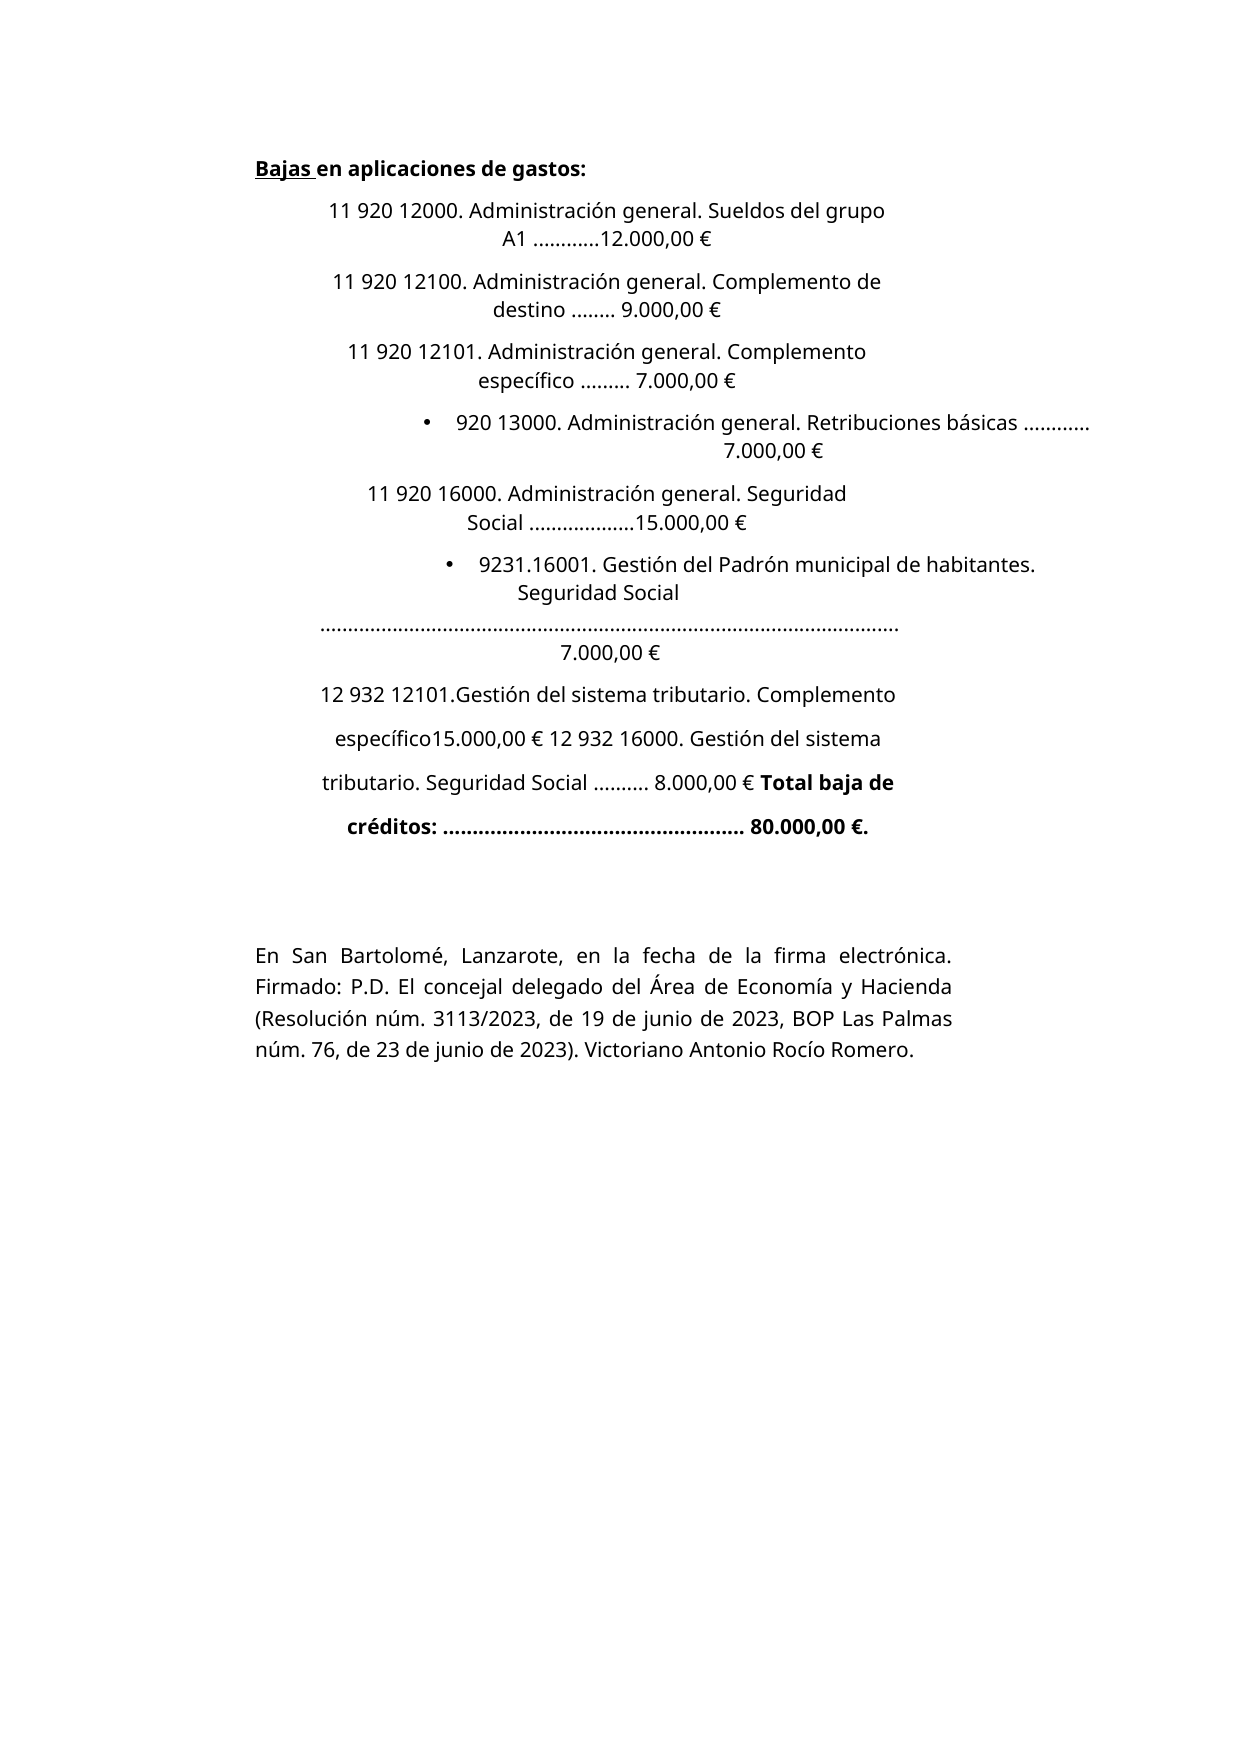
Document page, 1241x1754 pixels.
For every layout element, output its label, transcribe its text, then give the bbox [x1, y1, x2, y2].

text 12 932 12101.Gestión del sistema tributario. Complemento específico15.000,00 € 12 932 16000. Gestión del sistema tributario. Seguridad Social .......... 8.000,00 € Total baja de créditos: ................................................... 80.000,00 €. [286, 680, 930, 841]
list 920 13000. Administración general. Retribuciones básicas ............ 7.000,00 € [418, 408, 1096, 465]
text ........................................................................................................ 7.000,00 € [286, 609, 934, 666]
text 11 920 12101. Administración general. Complemento específico ......... 7.000,00 € [283, 337, 930, 394]
text 11 920 16000. Administración general. Seguridad Social ...................15.000,00 € [283, 479, 930, 536]
list 9231.16001. Gestión del Padrón municipal de habitantes. Seguridad Social [446, 550, 1122, 607]
text 11 920 12100. Administración general. Complemento de destino ........ 9.000,00 € [283, 267, 930, 324]
text 11 920 12000. Administración general. Sueldos del grupo A1 ............12.000,00 € [283, 196, 930, 253]
text En San Bartolomé, Lanzarote, en la fecha de la firma electrónica. Firmado: P.D. El concejal delegado del Área de Economía y Hacienda (Resolución núm. 3113/2023, de 19 de junio de 2023, BOP Las Palmas núm. 76, de 23 de junio de 2023). Victoriano Antonio Rocío Romero. [255, 941, 953, 1063]
text Bajas en aplicaciones de gastos: [255, 154, 1122, 182]
